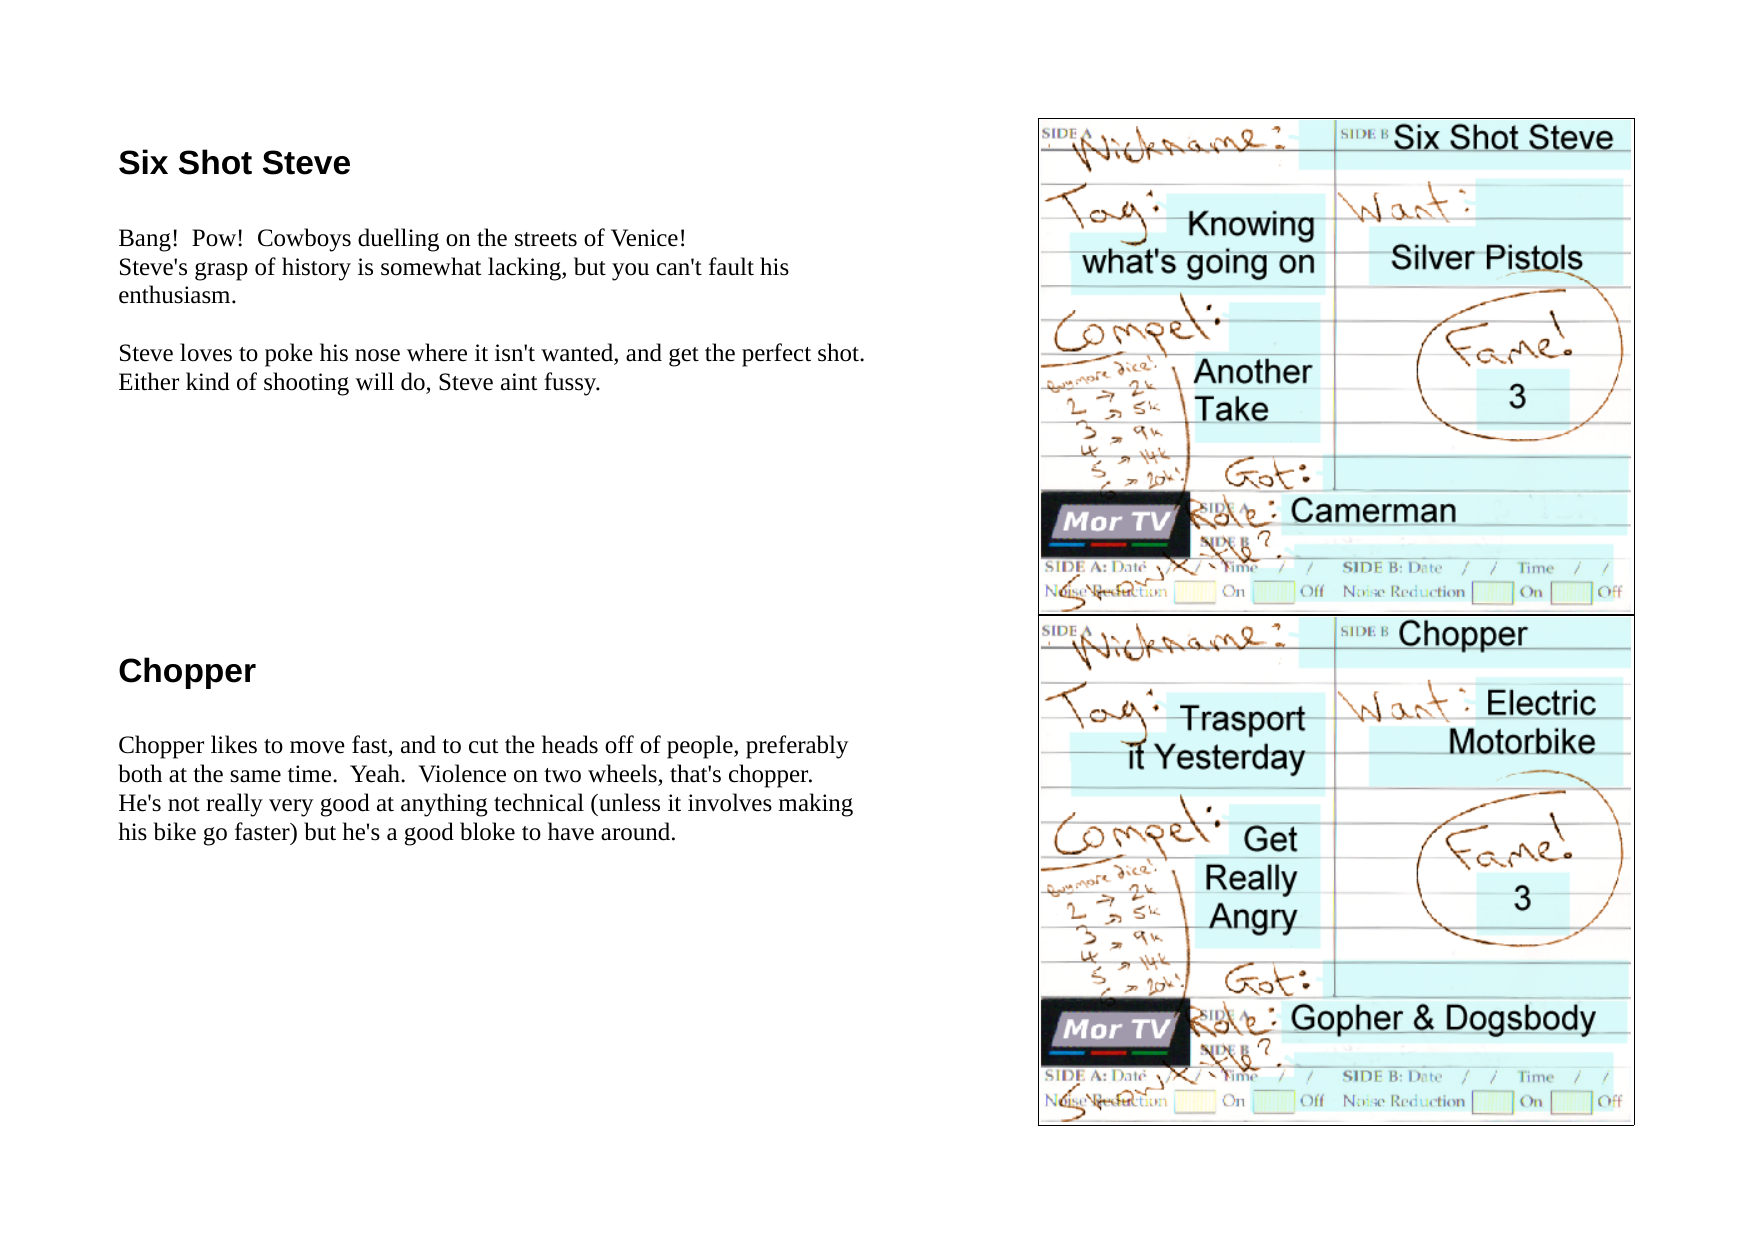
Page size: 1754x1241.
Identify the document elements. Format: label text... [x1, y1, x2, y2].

text Bang! Pow! Cowboys duelling on the streets of Venice! [118, 223, 877, 252]
subtitle [1039, 119, 1634, 614]
text Steve loves to poke his nose where it isn't wanted, and get the perfect shot. Either kind of shooting will do, Steve aint fussy. [118, 338, 877, 396]
subtitle Six Shot Steve [118, 143, 877, 182]
text Chopper likes to move fast, and to cut the heads off of people, preferably both at the same time. Yeah. Violence on two wheels, that's chopper. [118, 730, 877, 788]
text Steve's grasp of history is somewhat lacking, but you can't fault his enthusiasm. [118, 252, 877, 309]
subtitle Chopper [118, 651, 877, 689]
text He's not really very good at anything technical (unless it involves making his bike go faster) but he's a good bloke to have around. [118, 788, 877, 845]
subtitle [1039, 616, 1634, 1125]
